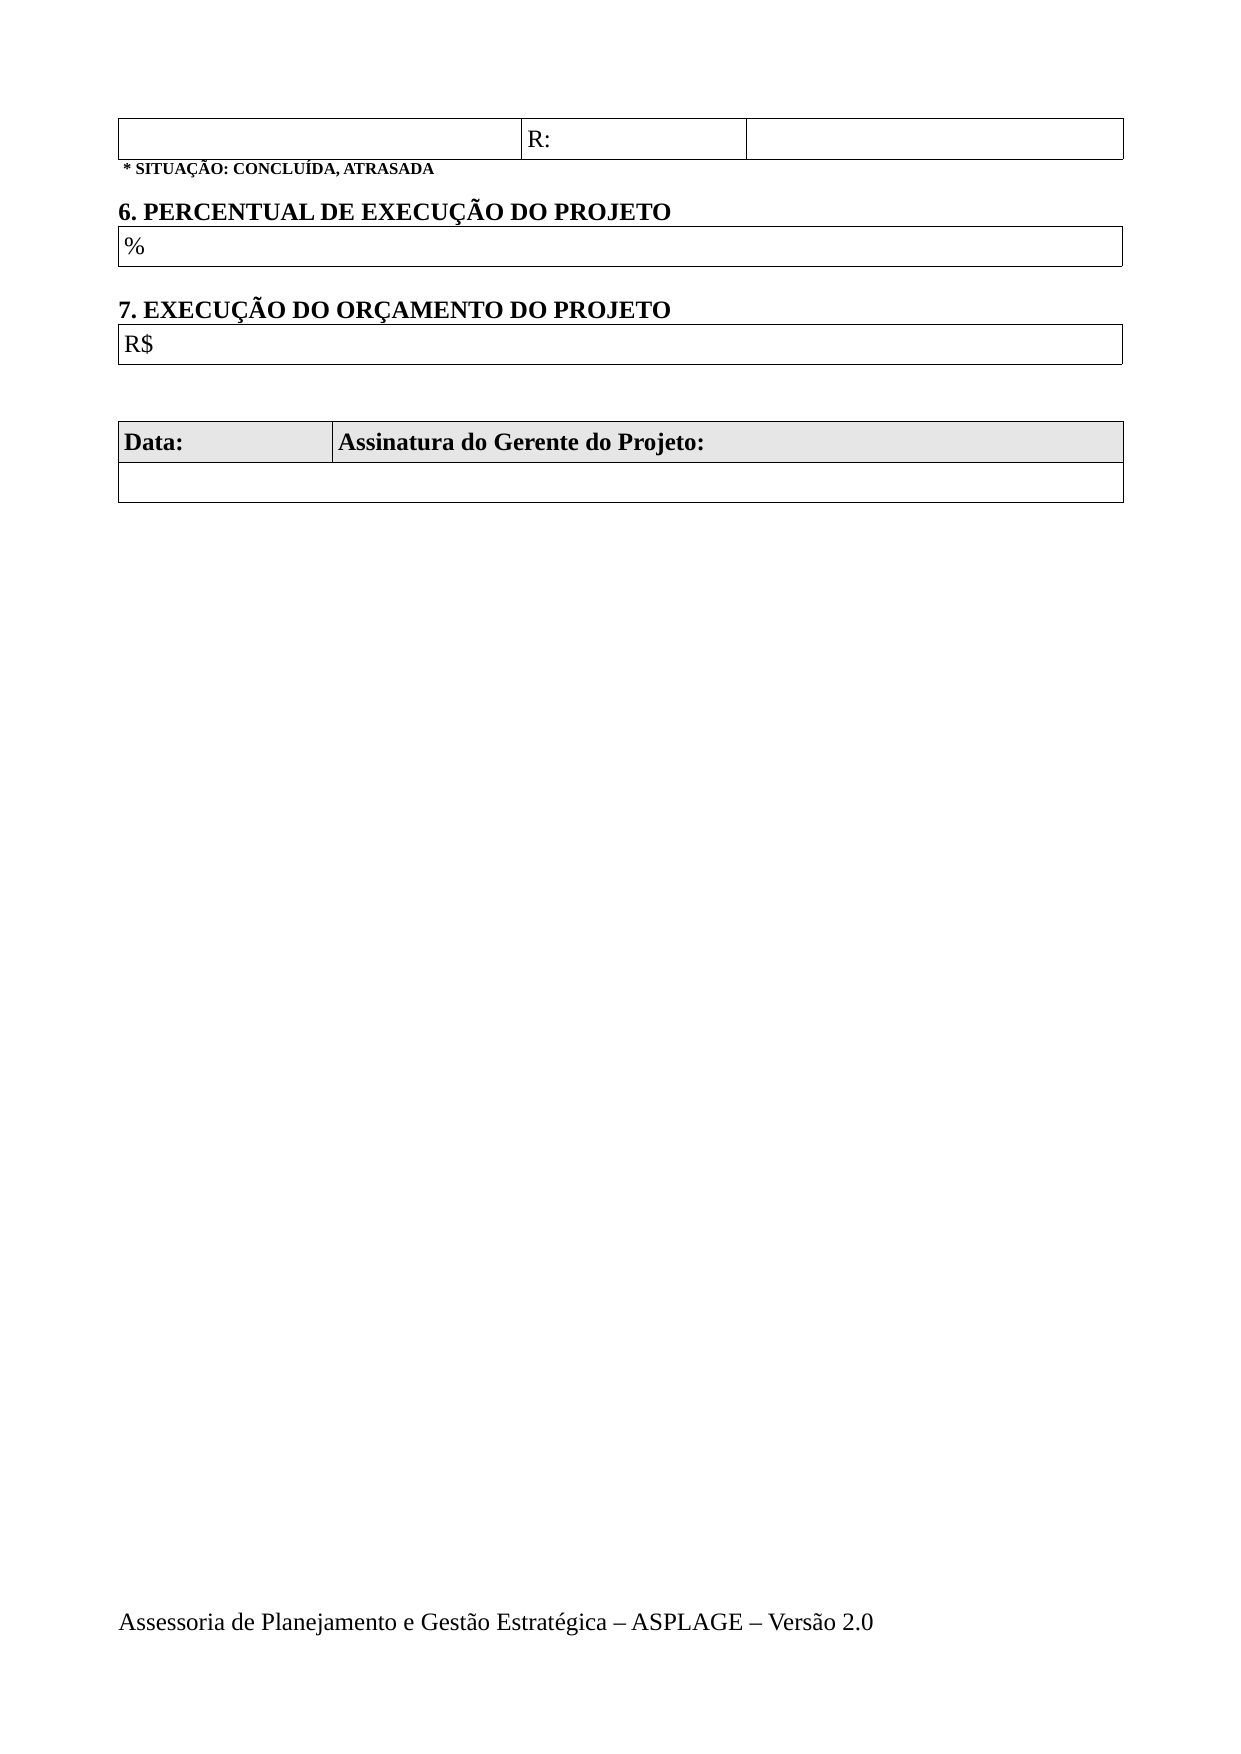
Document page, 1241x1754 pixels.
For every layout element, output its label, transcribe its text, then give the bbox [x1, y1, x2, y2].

table_cell [747, 119, 1123, 158]
table_header [332, 463, 1123, 502]
list * SITUAÇÃO: CONCLUÍDA, ATRASADA [85, 158, 1122, 178]
text 7. EXECUÇÃO DO ORÇAMENTO DO PROJETO [118, 295, 1122, 323]
table_header Assinatura do Gerente do Projeto: [333, 422, 1123, 462]
table_header Data: [119, 422, 332, 462]
table_cell [119, 119, 521, 158]
table_header R$ [119, 325, 1122, 364]
table_header % [119, 227, 1122, 266]
table_cell R: [522, 119, 746, 158]
table_header [119, 463, 332, 502]
text 6. PERCENTUAL DE EXECUÇÃO DO PROJETO [118, 197, 1122, 226]
